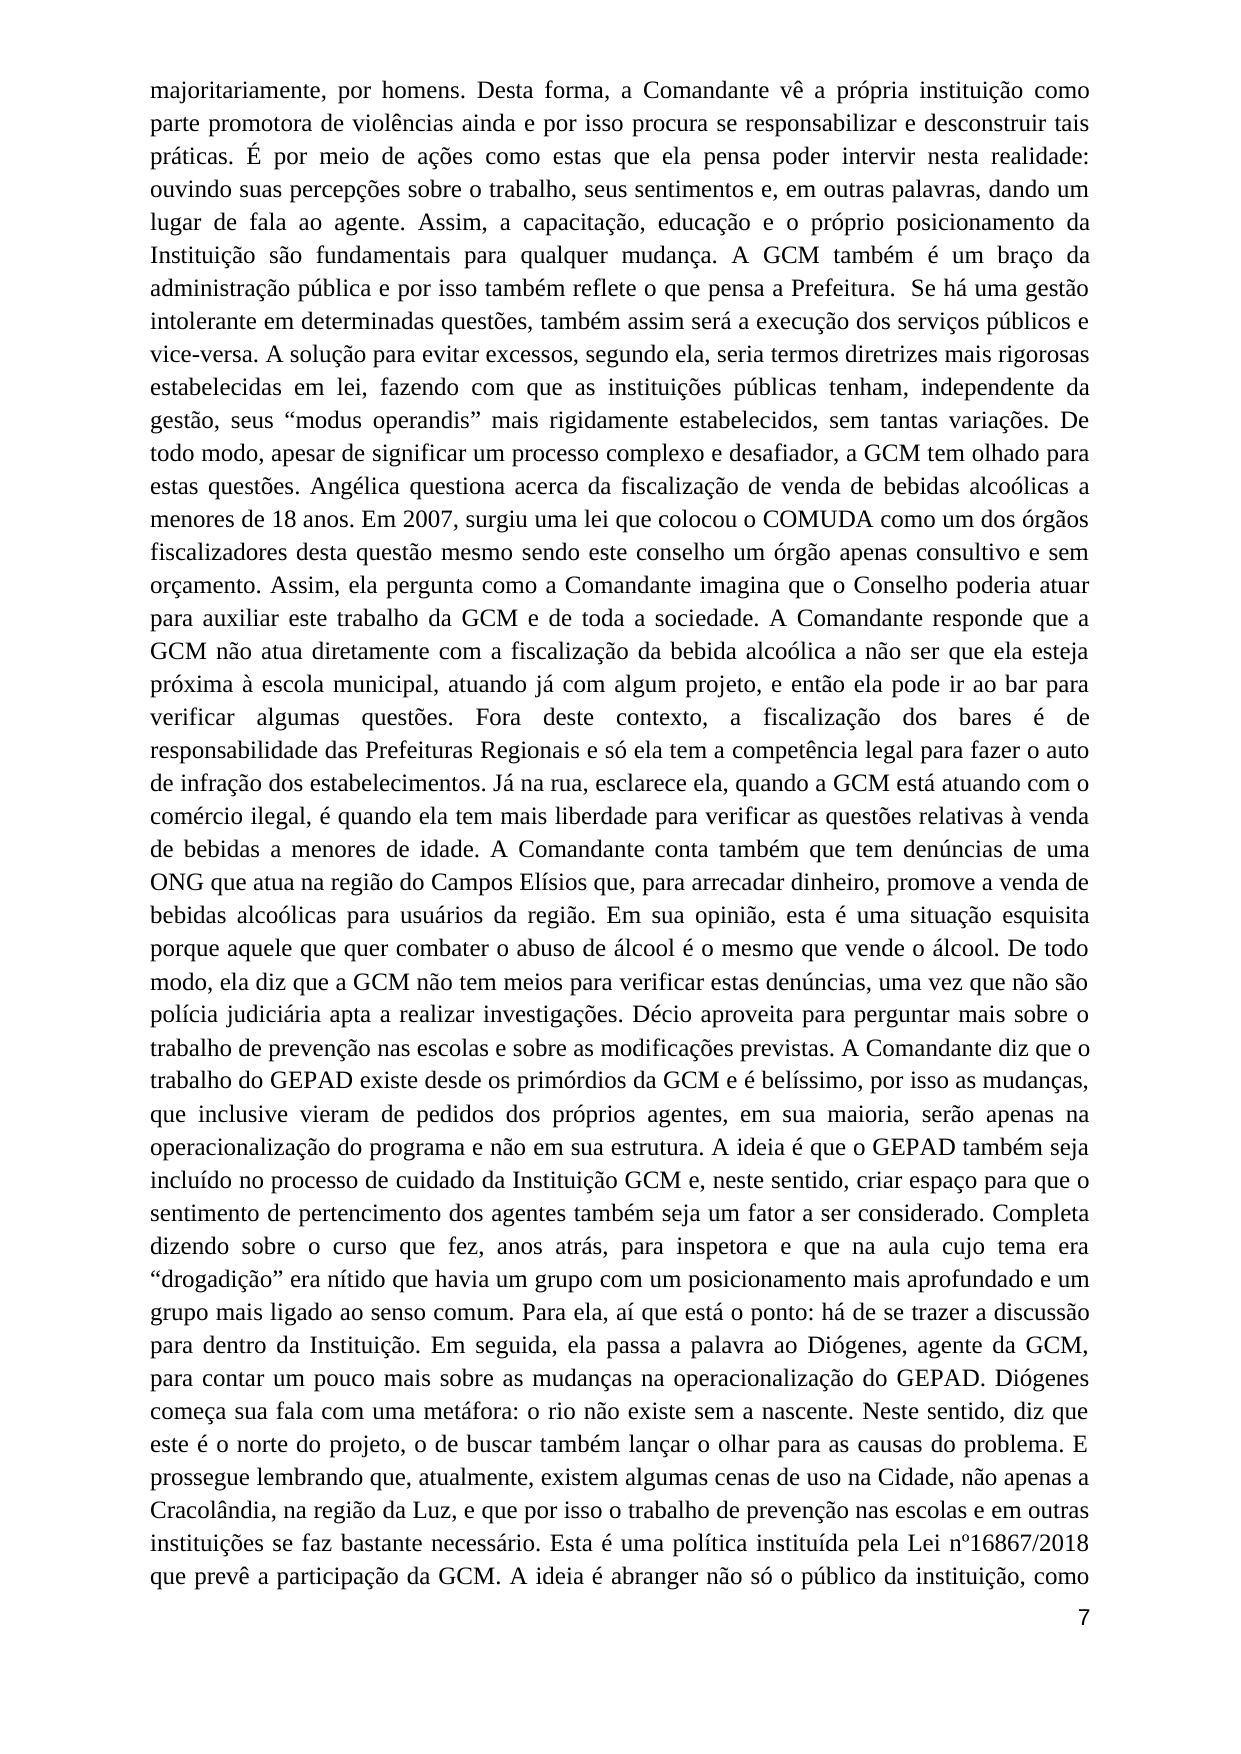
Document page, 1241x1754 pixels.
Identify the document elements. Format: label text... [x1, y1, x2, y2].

text majoritariamente, por homens. Desta forma, a Comandante vê a própria instituição como parte promotora de violências ainda e por isso procura se responsabilizar e desconstruir tais práticas. É por meio de ações como estas que ela pensa poder intervir nesta realidade: ouvindo suas percepções sobre o trabalho, seus sentimentos e, em outras palavras, dando um lugar de fala ao agente. Assim, a capacitação, educação e o próprio posicionamento da Instituição são fundamentais para qualquer mudança. A GCM também é um braço da administração pública e por isso também reflete o que pensa a Prefeitura. Se há uma gestão intolerante em determinadas questões, também assim será a execução dos serviços públicos e vice-versa. A solução para evitar excessos, segundo ela, seria termos diretrizes mais rigorosas estabelecidas em lei, fazendo com que as instituições públicas tenham, independente da gestão, seus “modus operandis” mais rigidamente estabelecidos, sem tantas variações. De todo modo, apesar de significar um processo complexo e desafiador, a GCM tem olhado para estas questões. Angélica questiona acerca da fiscalização de venda de bebidas alcoólicas a menores de 18 anos. Em 2007, surgiu uma lei que colocou o COMUDA como um dos órgãos fiscalizadores desta questão mesmo sendo este conselho um órgão apenas consultivo e sem orçamento. Assim, ela pergunta como a Comandante imagina que o Conselho poderia atuar para auxiliar este trabalho da GCM e de toda a sociedade. A Comandante responde que a GCM não atua diretamente com a fiscalização da bebida alcoólica a não ser que ela esteja próxima à escola municipal, atuando já com algum projeto, e então ela pode ir ao bar para verificar algumas questões. Fora deste contexto, a fiscalização dos bares é de responsabilidade das Prefeituras Regionais e só ela tem a competência legal para fazer o auto de infração dos estabelecimentos. Já na rua, esclarece ela, quando a GCM está atuando com o comércio ilegal, é quando ela tem mais liberdade para verificar as questões relativas à venda de bebidas a menores de idade. A Comandante conta também que tem denúncias de uma ONG que atua na região do Campos Elísios que, para arrecadar dinheiro, promove a venda de bebidas alcoólicas para usuários da região. Em sua opinião, esta é uma situação esquisita porque aquele que quer combater o abuso de álcool é o mesmo que vende o álcool. De todo modo, ela diz que a GCM não tem meios para verificar estas denúncias, uma vez que não são polícia judiciária apta a realizar investigações. Décio aproveita para perguntar mais sobre o trabalho de prevenção nas escolas e sobre as modificações previstas. A Comandante diz que o trabalho do GEPAD existe desde os primórdios da GCM e é belíssimo, por isso as mudanças, que inclusive vieram de pedidos dos próprios agentes, em sua maioria, serão apenas na operacionalização do programa e não em sua estrutura. A ideia é que o GEPAD também seja incluído no processo de cuidado da Instituição GCM e, neste sentido, criar espaço para que o sentimento de pertencimento dos agentes também seja um fator a ser considerado. Completa dizendo sobre o curso que fez, anos atrás, para inspetora e que na aula cujo tema era “drogadição” era nítido que havia um grupo com um posicionamento mais aprofundado e um grupo mais ligado ao senso comum. Para ela, aí que está o ponto: há de se trazer a discussão para dentro da Instituição. Em seguida, ela passa a palavra ao Diógenes, agente da GCM, para contar um pouco mais sobre as mudanças na operacionalização do GEPAD. Diógenes começa sua fala com uma metáfora: o rio não existe sem a nascente. Neste sentido, diz que este é o norte do projeto, o de buscar também lançar o olhar para as causas do problema. E prossegue lembrando que, atualmente, existem algumas cenas de uso na Cidade, não apenas a Cracolândia, na região da Luz, e que por isso o trabalho de prevenção nas escolas e em outras instituições se faz bastante necessário. Esta é uma política instituída pela Lei nº16867/2018 que prevê a participação da GCM. A ideia é abranger não só o público da instituição, como [150, 75, 1091, 1590]
